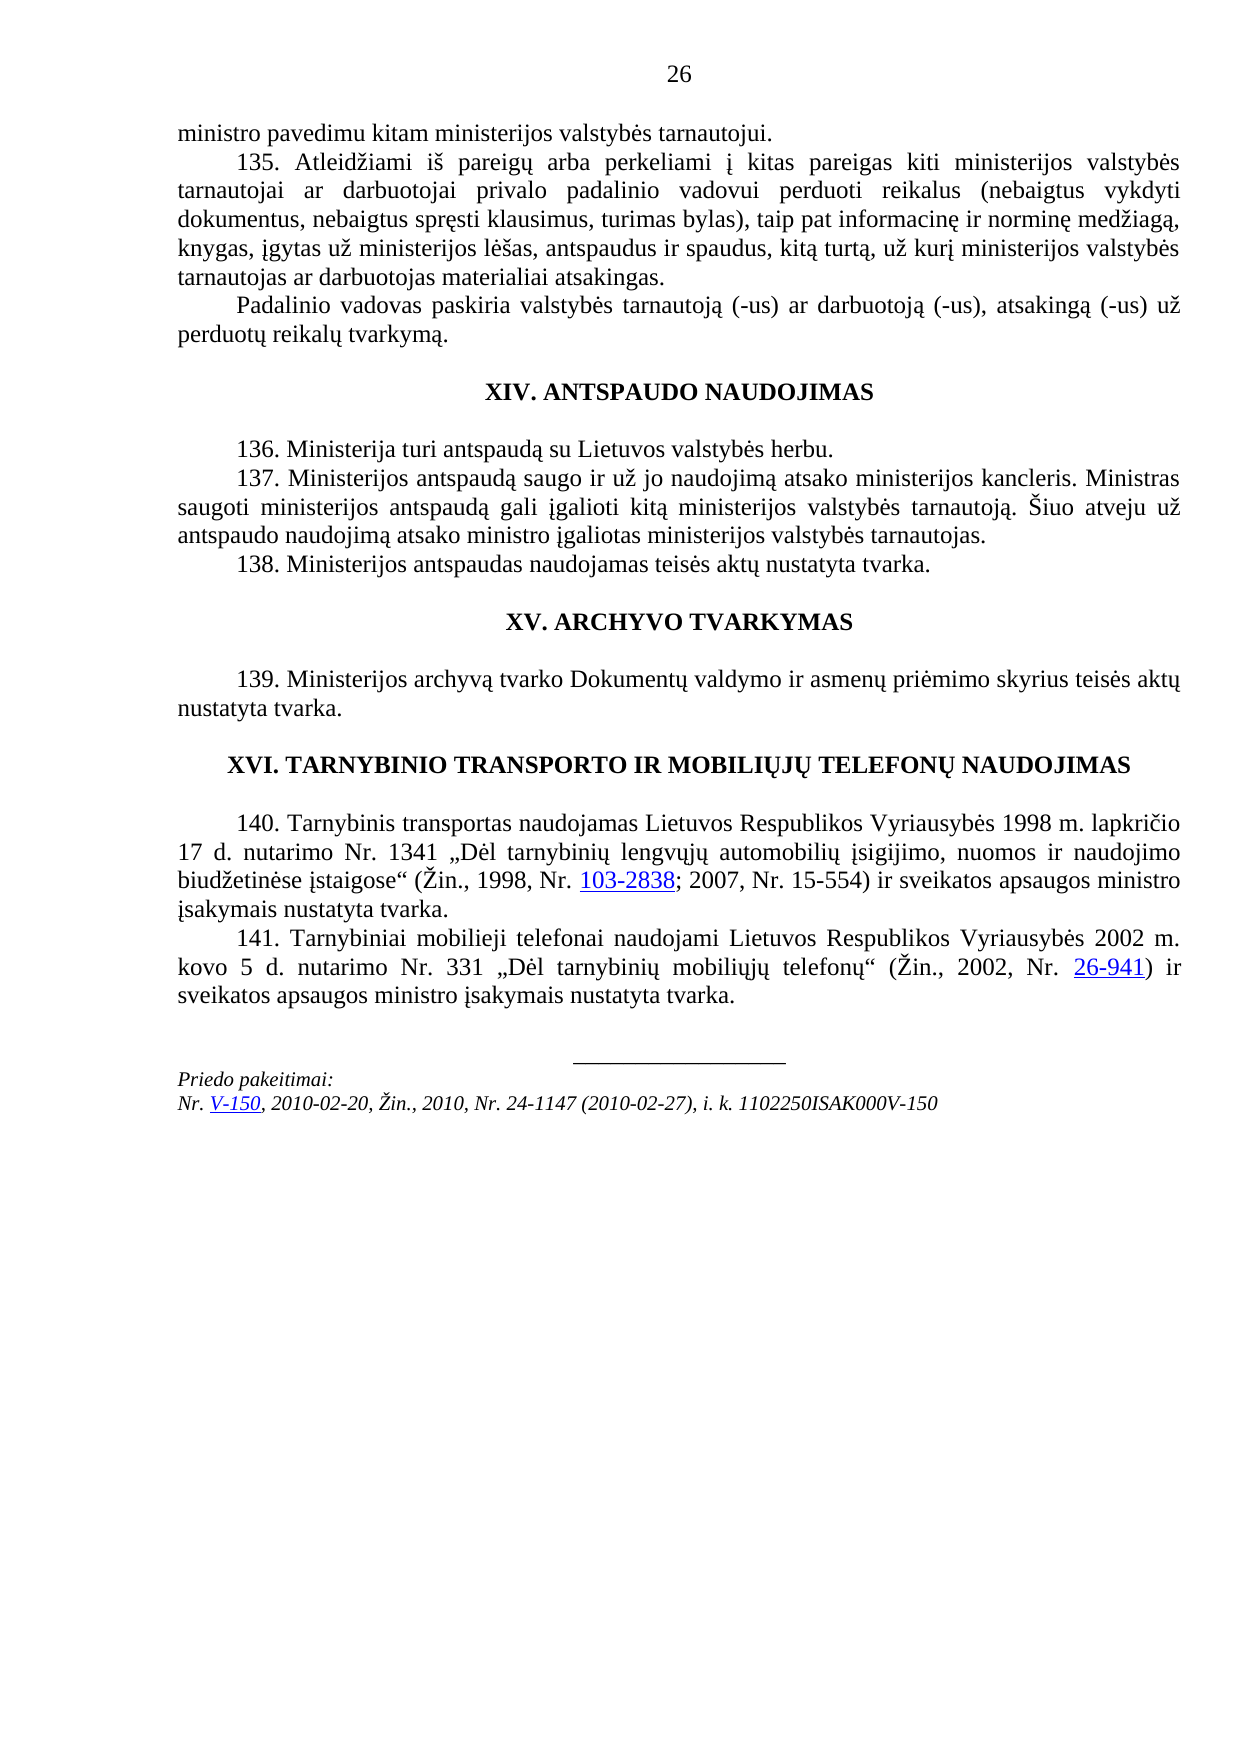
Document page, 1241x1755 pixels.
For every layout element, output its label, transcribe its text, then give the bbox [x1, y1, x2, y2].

text 135. Atleidžiami iš pareigų arba perkeliami į kitas pareigas kiti ministerijos valstybės tarnautojai ar darbuotojai privalo padalinio vadovui perduoti reikalus (nebaigtus vykdyti dokumentus, nebaigtus spręsti klausimus, turimas bylas), taip pat informacinę ir norminę medžiagą, knygas, įgytas už ministerijos lėšas, antspaudus ir spaudus, kitą turtą, už kurį ministerijos valstybės tarnautojas ar darbuotojas materialiai atsakingas. [177, 147, 1181, 291]
text XV. ARCHYVO TVARKYMAS [177, 607, 1181, 636]
text Priedo pakeitimai: [177, 1067, 1181, 1091]
text 137. Ministerijos antspaudą saugo ir už jo naudojimą atsako ministerijos kancleris. Ministras saugoti ministerijos antspaudą gali įgalioti kitą ministerijos valstybės tarnautoją. Šiuo atveju už antspaudo naudojimą atsako ministro įgaliotas ministerijos valstybės tarnautojas. [177, 463, 1181, 549]
text 140. Tarnybinis transportas naudojamas Lietuvos Respublikos Vyriausybės 1998 m. lapkričio 17 d. nutarimo Nr. 1341 „Dėl tarnybinių lengvųjų automobilių įsigijimo, nuomos ir naudojimo biudžetinėse įstaigose“ (Žin., 1998, Nr. 103-2838; 2007, Nr. 15-554) ir sveikatos apsaugos ministro įsakymais nustatyta tvarka. [177, 808, 1181, 923]
text 139. Ministerijos archyvą tvarko Dokumentų valdymo ir asmenų priėmimo skyrius teisės aktų nustatyta tvarka. [177, 664, 1181, 722]
text 141. Tarnybiniai mobilieji telefonai naudojami Lietuvos Respublikos Vyriausybės 2002 m. kovo 5 d. nutarimo Nr. 331 „Dėl tarnybinių mobiliųjų telefonų“ (Žin., 2002, Nr. 26-941) ir sveikatos apsaugos ministro įsakymais nustatyta tvarka. [177, 923, 1181, 1009]
text ministro pavedimu kitam ministerijos valstybės tarnautojui. [177, 118, 1181, 147]
text XIV. ANTSPAUDO NAUDOJIMAS [177, 377, 1181, 406]
text Padalinio vadovas paskiria valstybės tarnautoją (-us) ar darbuotoją (-us), atsakingą (-us) už perduotų reikalų tvarkymą. [177, 291, 1181, 348]
text XVI. TARNYBINIO TRANSPORTO IR MOBILIŲJŲ TELEFONŲ NAUDOJIMAS [177, 751, 1181, 779]
text _________________ [177, 1038, 1181, 1067]
text 138. Ministerijos antspaudas naudojamas teisės aktų nustatyta tvarka. [177, 549, 1181, 578]
text Nr. V-150, 2010-02-20, Žin., 2010, Nr. 24-1147 (2010-02-27), i. k. 1102250ISAK000V-150 [177, 1091, 1181, 1115]
text 136. Ministerija turi antspaudą su Lietuvos valstybės herbu. [177, 434, 1181, 463]
